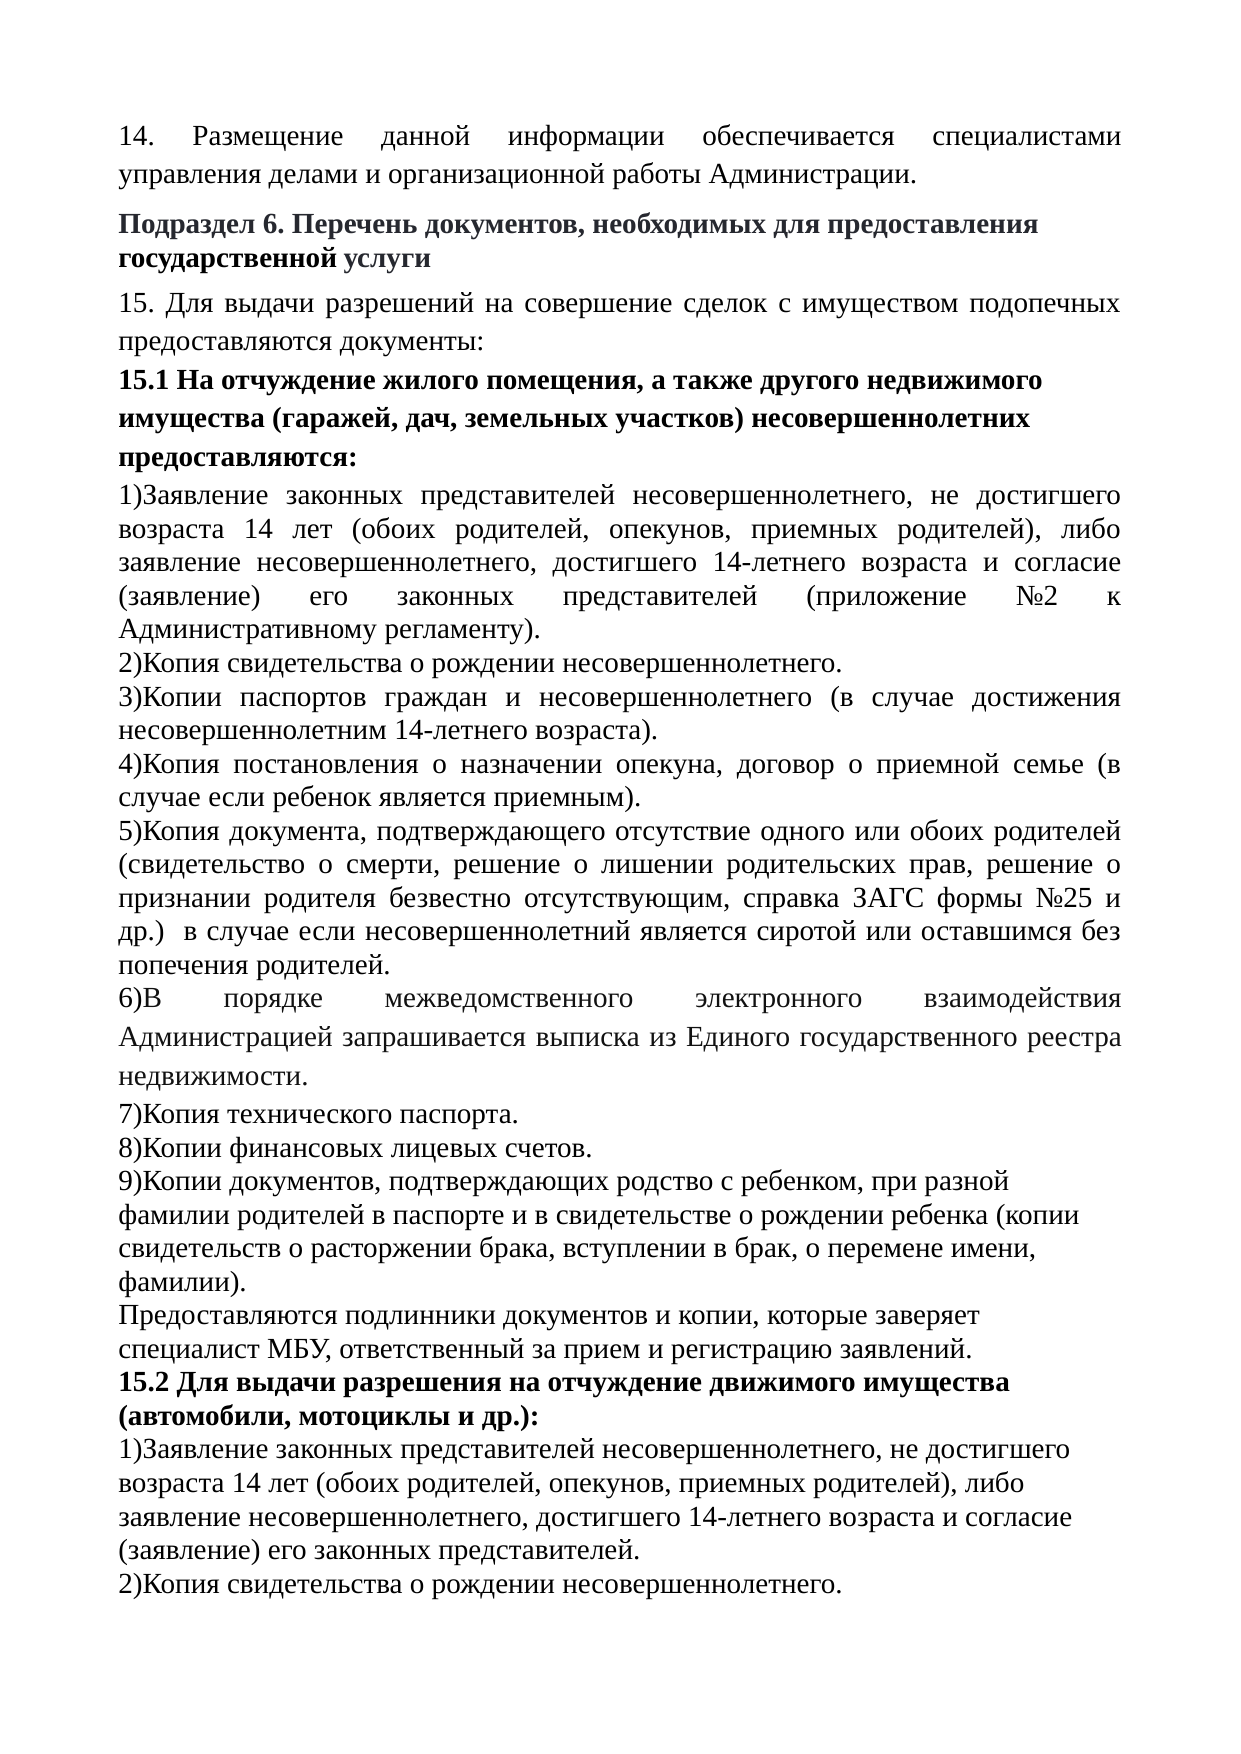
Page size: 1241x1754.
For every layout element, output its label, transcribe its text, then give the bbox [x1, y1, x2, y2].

text 1)Заявление законных представителей несовершеннолетнего, не достигшего возраста 14 лет (обоих родителей, опекунов, приемных родителей), либо заявление несовершеннолетнего, достигшего 14-летнего возраста и согласие (заявление) его законных представителей (приложение №2 к Административному регламенту). 2)Копия свидетельства о рождении несовершеннолетнего. [118, 477, 1122, 679]
text 2)Копия свидетельства о рождении несовершеннолетнего. [118, 1566, 1122, 1599]
text 3)Копии паспортов граждан и несовершеннолетнего (в случае достижения несовершеннолетним 14-летнего возраста). [118, 679, 1122, 746]
text 5)Копия документа, подтверждающего отсутствие одного или обоих родителей (свидетельство о смерти, решение о лишении родительских прав, решение о признании родителя безвестно отсутствующим, справка ЗАГС формы №25 и др.) в случае если несовершеннолетний является сиротой или оставшимся без попечения родителей. [118, 813, 1122, 981]
text Предоставляются подлинники документов и копии, которые заверяет специалист МБУ, ответственный за прием и регистрацию заявлений. [118, 1297, 1122, 1364]
subtitle Подраздел 6. Перечень документов, необходимых для предоставления государственной услуги [118, 206, 1122, 273]
text 7)Копия технического паспорта. 8)Копии финансовых лицевых счетов. 9)Копии документов, подтверждающих родство с ребенком, при разной фамилии родителей в паспорте и в свидетельстве о рождении ребенка (копии свидетельств о расторжении брака, вступлении в брак, о перемене имени, фамилии). [118, 1096, 1122, 1297]
text 15.1 На отчуждение жилого помещения, а также другого недвижимого имущества (гаражей, дач, земельных участков) несовершеннолетних предоставляются: [118, 362, 1122, 472]
text 15. Для выдачи разрешений на совершение сделок с имуществом подопечных предоставляются документы: [118, 285, 1122, 357]
text 14. Размещение данной информации обеспечивается специалистами управления делами и организационной работы Администрации. [118, 118, 1122, 190]
text 15.2 Для выдачи разрешения на отчуждение движимого имущества (автомобили, мотоциклы и др.): [118, 1364, 1122, 1432]
text 6)В порядке межведомственного электронного взаимодействия Администрацией запрашивается выписка из Единого государственного реестра недвижимости. [118, 981, 1122, 1091]
text 1)Заявление законных представителей несовершеннолетнего, не достигшего возраста 14 лет (обоих родителей, опекунов, приемных родителей), либо заявление несовершеннолетнего, достигшего 14-летнего возраста и согласие (заявление) его законных представителей. [118, 1432, 1122, 1566]
text 4)Копия постановления о назначении опекуна, договор о приемной семье (в случае если ребенок является приемным). [118, 746, 1122, 813]
